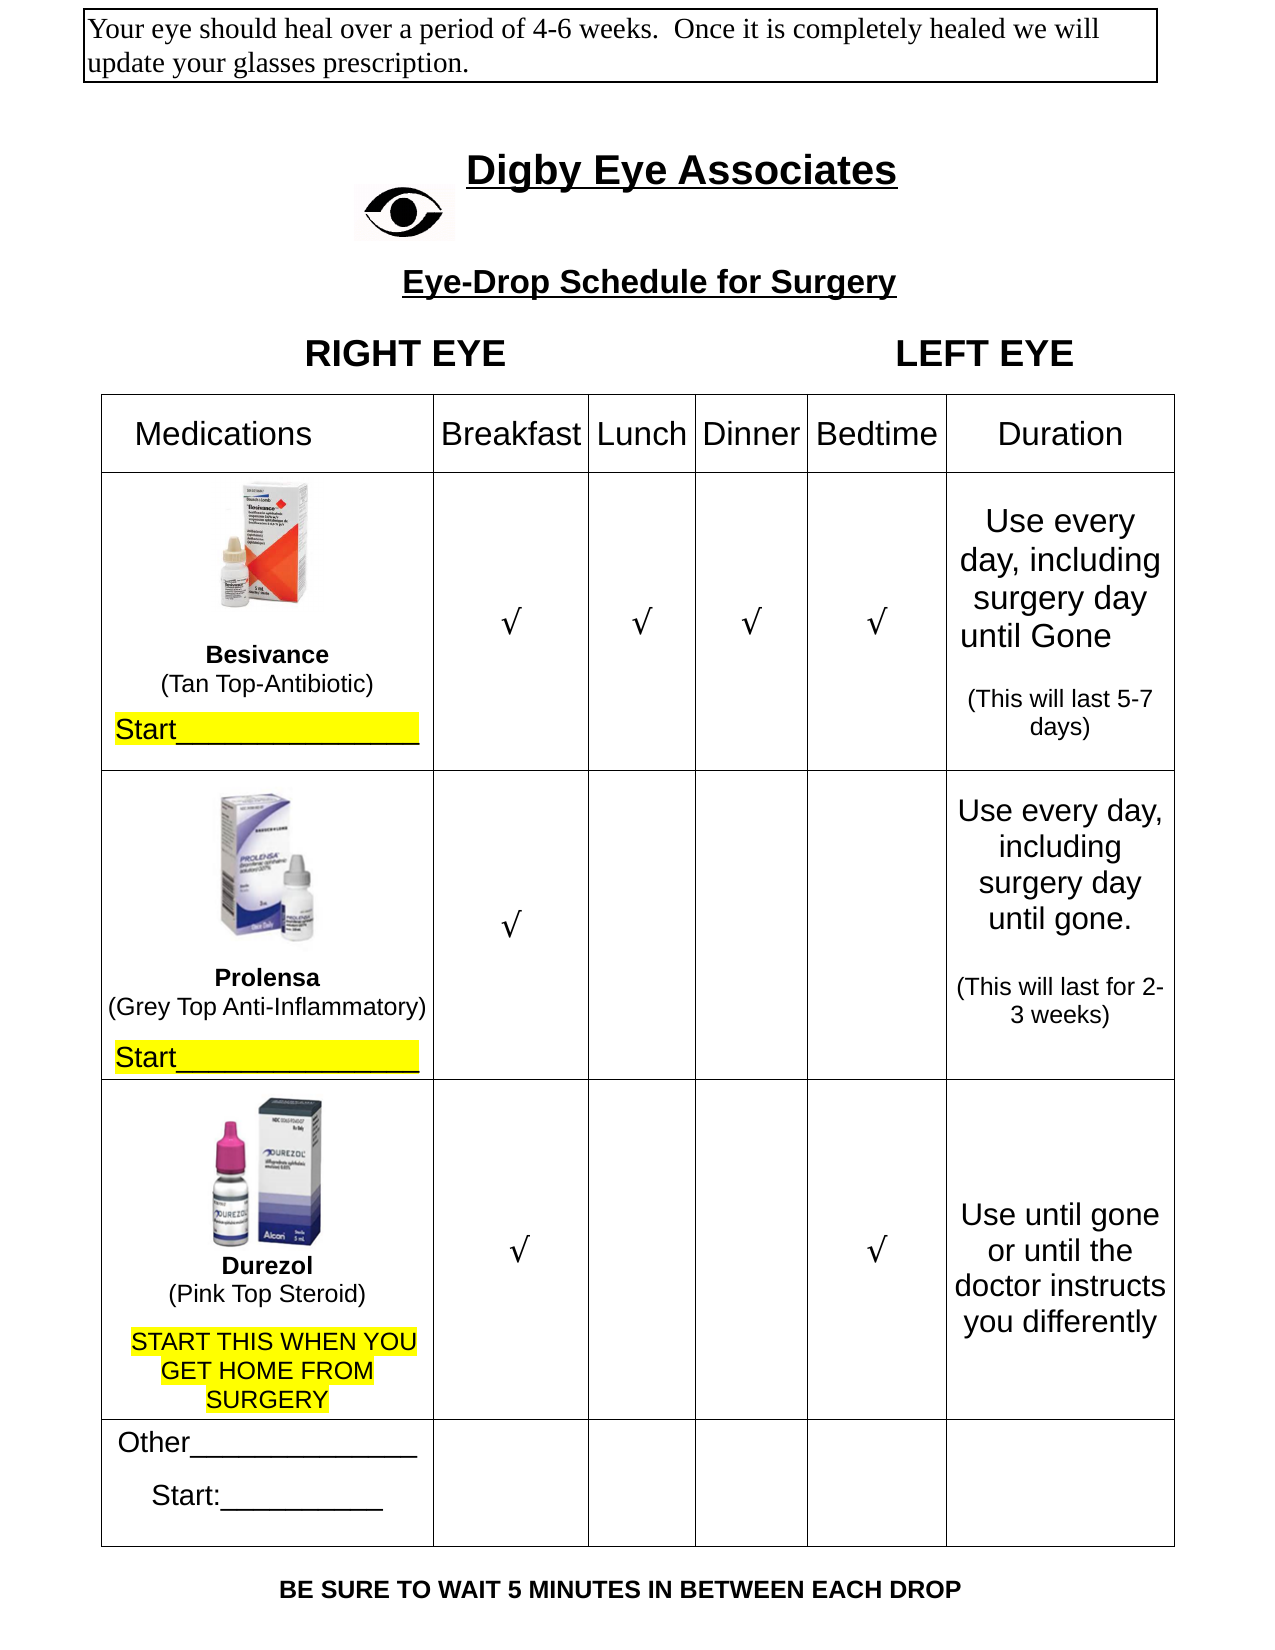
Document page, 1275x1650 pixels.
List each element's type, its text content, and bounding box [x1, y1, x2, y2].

table_cell [696, 771, 807, 1079]
table_cell [696, 1080, 807, 1419]
table_cell Use every day, including surgery day until Gone (This will last 5-7 days) [947, 473, 1174, 770]
table_cell Durezol (Pink Top Steroid) START THIS WHEN YOU GET HOME FROM SURGERY [102, 1080, 433, 1419]
text RIGHT EYE LEFT EYE [83, 332, 1158, 375]
table_cell [434, 1420, 588, 1546]
table_cell Prolensa (Grey Top Anti-Inflammatory) Start_______________ [102, 771, 433, 1079]
table_header Medications [102, 395, 433, 472]
table_cell [947, 1420, 1174, 1546]
table_header Bedtime [808, 395, 946, 472]
table_cell [589, 1420, 695, 1546]
table_header Breakfast [434, 395, 588, 472]
table_cell Other______________ Start:__________ [102, 1420, 433, 1546]
table_header Dinner [696, 395, 807, 472]
text Digby Eye Associates [83, 145, 1158, 241]
table_header Duration [947, 395, 1174, 472]
table_cell Use until gone or until the doctor instructs you differently [947, 1080, 1174, 1419]
text BE SURE TO WAIT 5 MINUTES IN BETWEEN EACH DROP [83, 1576, 1158, 1604]
table_cell √ [589, 473, 695, 770]
table_cell [589, 1080, 695, 1419]
table_cell √ [808, 473, 946, 770]
table_cell Besivance (Tan Top-Antibiotic) Start_______________ [102, 473, 433, 770]
table_header Lunch [589, 395, 695, 472]
table_cell √ [434, 771, 588, 1079]
table_cell [808, 1420, 946, 1546]
text Eye-Drop Schedule for Surgery [83, 255, 1158, 303]
table_cell Use every day, including surgery day until gone. (This will last for 2-3 weeks) [947, 771, 1174, 1079]
table_cell √ [434, 473, 588, 770]
table_cell [589, 771, 695, 1079]
table_cell √ [696, 473, 807, 770]
table_cell [808, 771, 946, 1079]
table_cell √ [808, 1080, 946, 1419]
text Your eye should heal over a period of 4-6 weeks. Once it is completely healed we will update your glasses prescription. [85, 10, 1156, 81]
table_cell √ [434, 1080, 588, 1419]
table_cell [696, 1420, 807, 1546]
